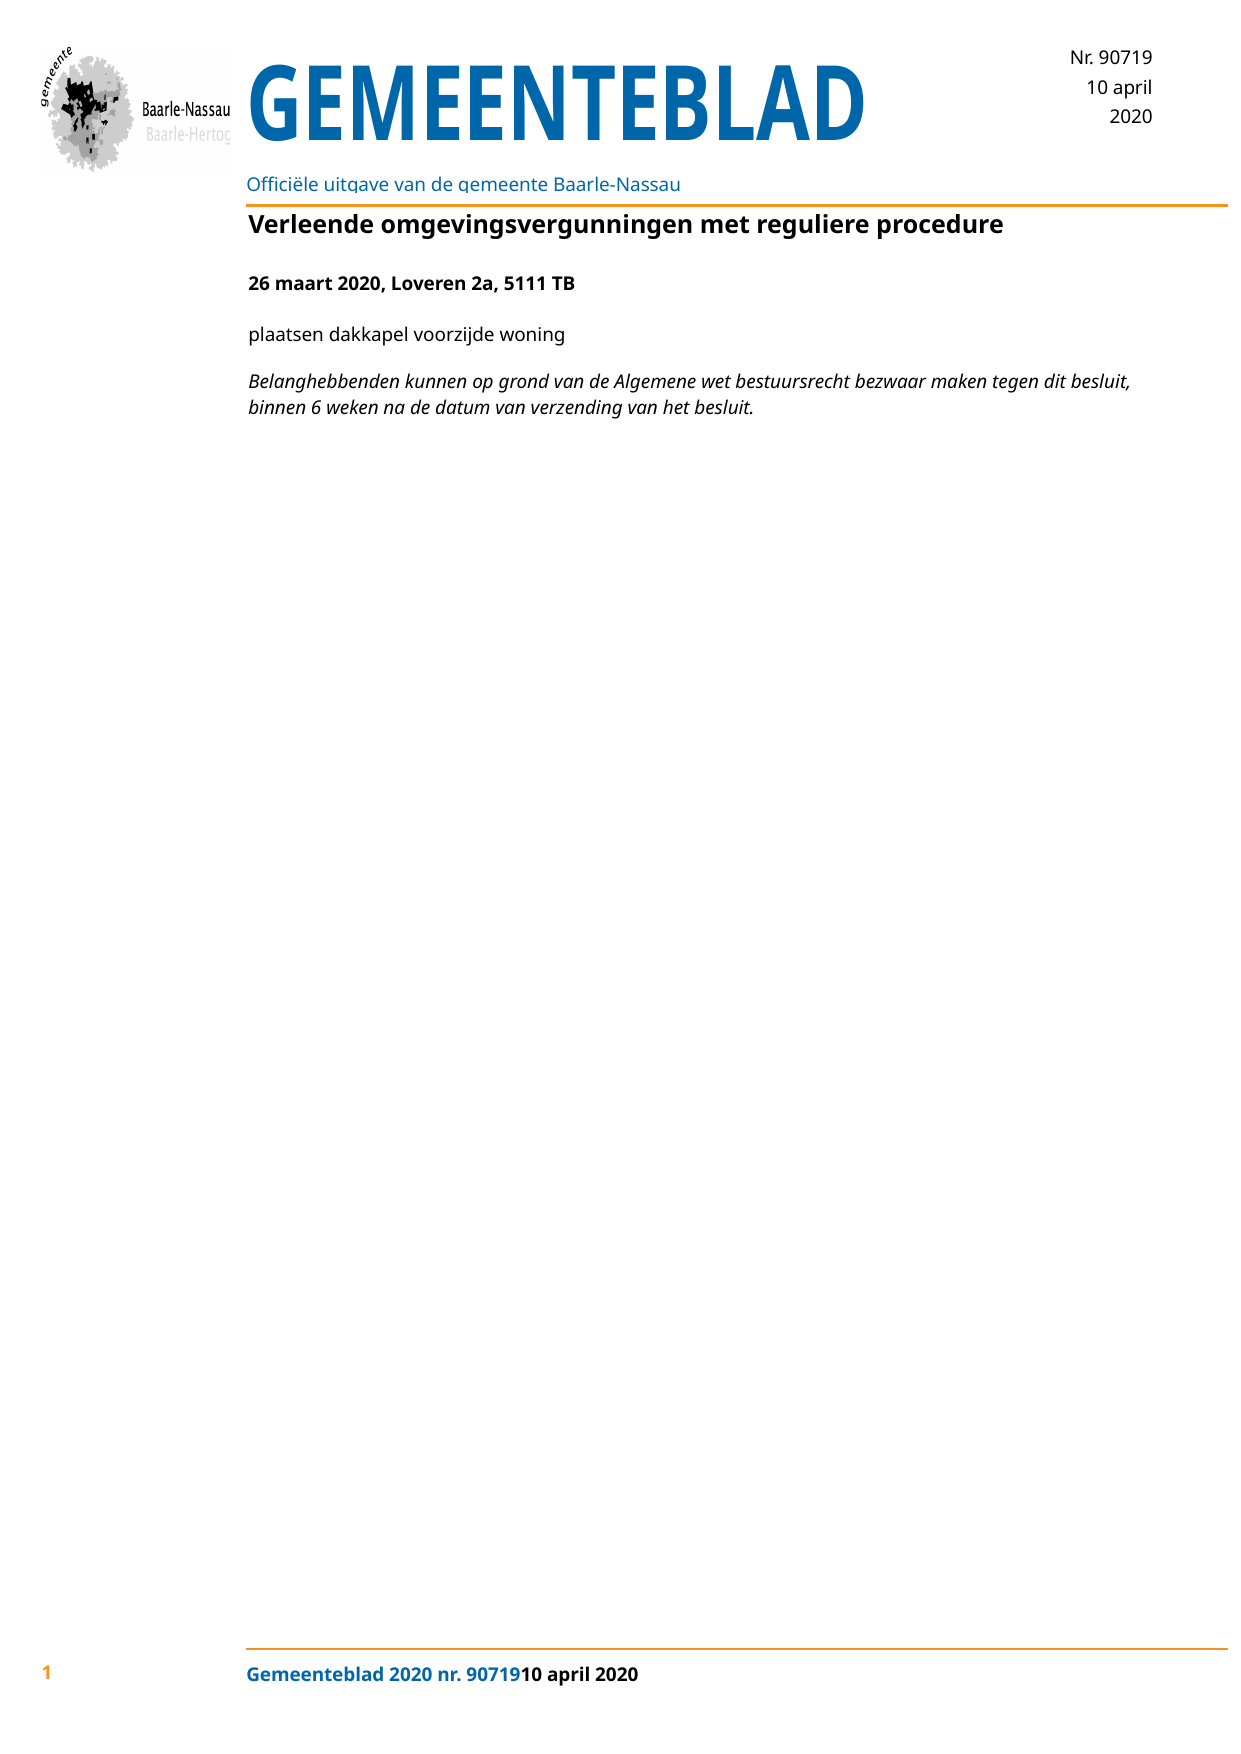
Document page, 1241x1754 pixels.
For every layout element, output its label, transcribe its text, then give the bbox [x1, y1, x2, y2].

text Belanghebbenden kunnen op grond van de Algemene wet bestuursrecht bezwaar maken tegen dit besluit, binnen 6 weken na de datum van verzending van het besluit. [248, 368, 1152, 420]
text Verleende omgevingsvergunningen met reguliere procedure [248, 207, 1152, 241]
picture [41, 47, 231, 172]
text 26 maart 2020, Loveren 2a, 5111 TB [248, 270, 1152, 296]
text plaatsen dakkapel voorzijde woning [248, 321, 1152, 346]
